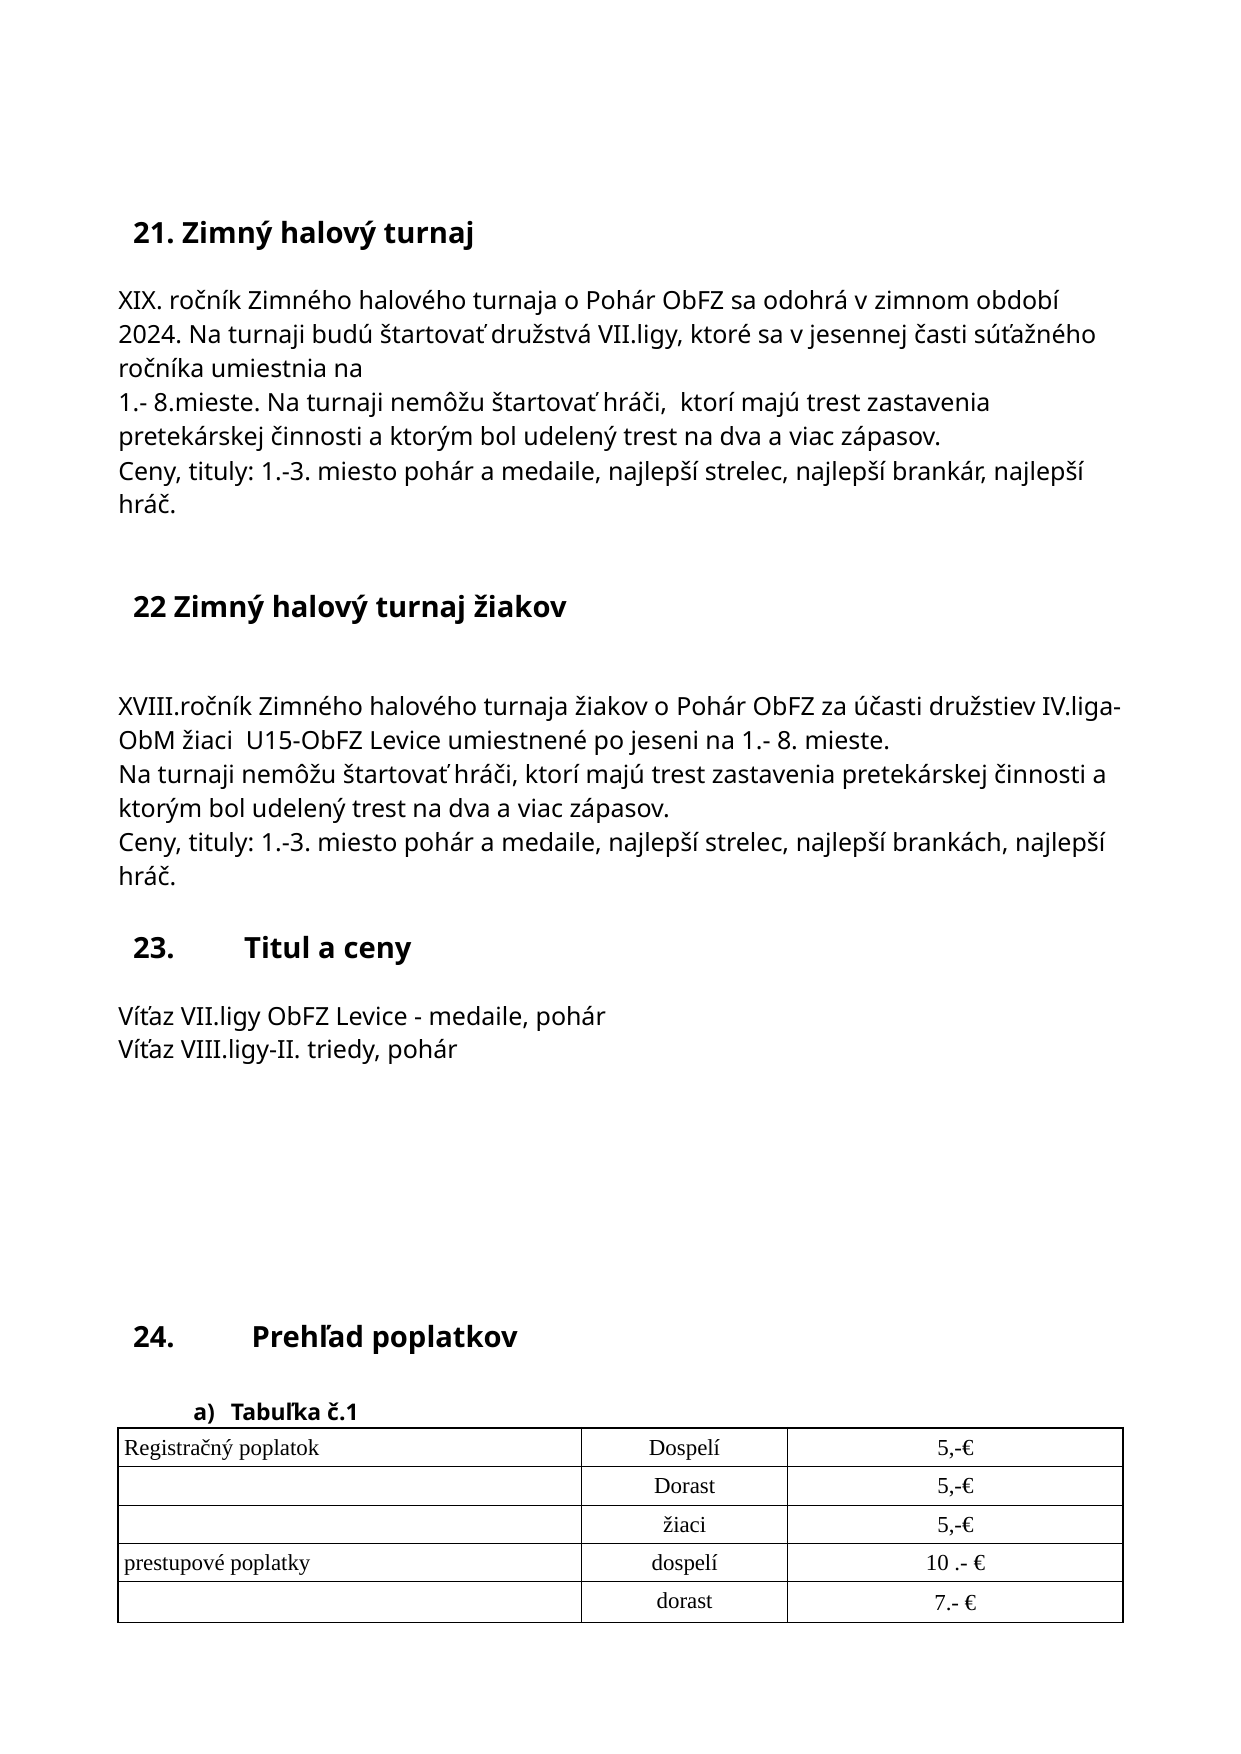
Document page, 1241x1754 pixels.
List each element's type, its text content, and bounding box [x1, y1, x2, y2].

text XVIII.ročník Zimného halového turnaja žiakov o Pohár ObFZ za účasti družstiev IV.liga-ObM žiaci U15-ObFZ Levice umiestnené po jeseni na 1.- 8. mieste. [118, 689, 1122, 757]
table_cell 5,-€ [788, 1506, 1122, 1543]
text Víťaz VII.ligy ObFZ Levice - medaile, pohár [118, 998, 1122, 1032]
text 22 Zimný halový turnaj žiakov [133, 587, 1122, 626]
text 21. Zimný halový turnaj [133, 212, 1122, 252]
table_header 5,-€ [788, 1429, 1122, 1466]
table_cell [119, 1582, 581, 1622]
list Tabuľka č.1 [193, 1396, 1122, 1427]
table_header Dospelí [582, 1429, 787, 1466]
table_cell 5,-€ [788, 1467, 1122, 1504]
list Titul a ceny [133, 927, 1122, 967]
text XIX. ročník Zimného halového turnaja o Pohár ObFZ sa odohrá v zimnom období 2024. Na turnaji budú štartovať družstvá VII.ligy, ktoré sa v jesennej časti súťažného ročníka umiestnia na [118, 283, 1122, 385]
table_cell 7.- € [788, 1582, 1122, 1622]
table_cell prestupové poplatky [119, 1544, 581, 1581]
table_cell dorast [582, 1582, 787, 1622]
text Ceny, tituly: 1.-3. miesto pohár a medaile, najlepší strelec, najlepší brankár, najlepší hráč. [118, 453, 1122, 521]
table_cell Dorast [582, 1467, 787, 1504]
list Prehľad poplatkov [133, 1316, 1122, 1356]
table_header Registračný poplatok [119, 1429, 581, 1466]
table_cell [119, 1506, 581, 1543]
table_cell [119, 1467, 581, 1504]
table_cell 10 .- € [788, 1544, 1122, 1581]
text Víťaz VIII.ligy-II. triedy, pohár [118, 1032, 1122, 1066]
text Na turnaji nemôžu štartovať hráči, ktorí majú trest zastavenia pretekárskej činnosti a ktorým bol udelený trest na dva a viac zápasov. [118, 757, 1122, 825]
table_cell dospelí [582, 1544, 787, 1581]
text Ceny, tituly: 1.-3. miesto pohár a medaile, najlepší strelec, najlepší brankách, najlepší hráč. [118, 825, 1122, 893]
table_cell žiaci [582, 1506, 787, 1543]
text 1.- 8.mieste. Na turnaji nemôžu štartovať hráči, ktorí majú trest zastavenia pretekárskej činnosti a ktorým bol udelený trest na dva a viac zápasov. [118, 385, 1122, 453]
